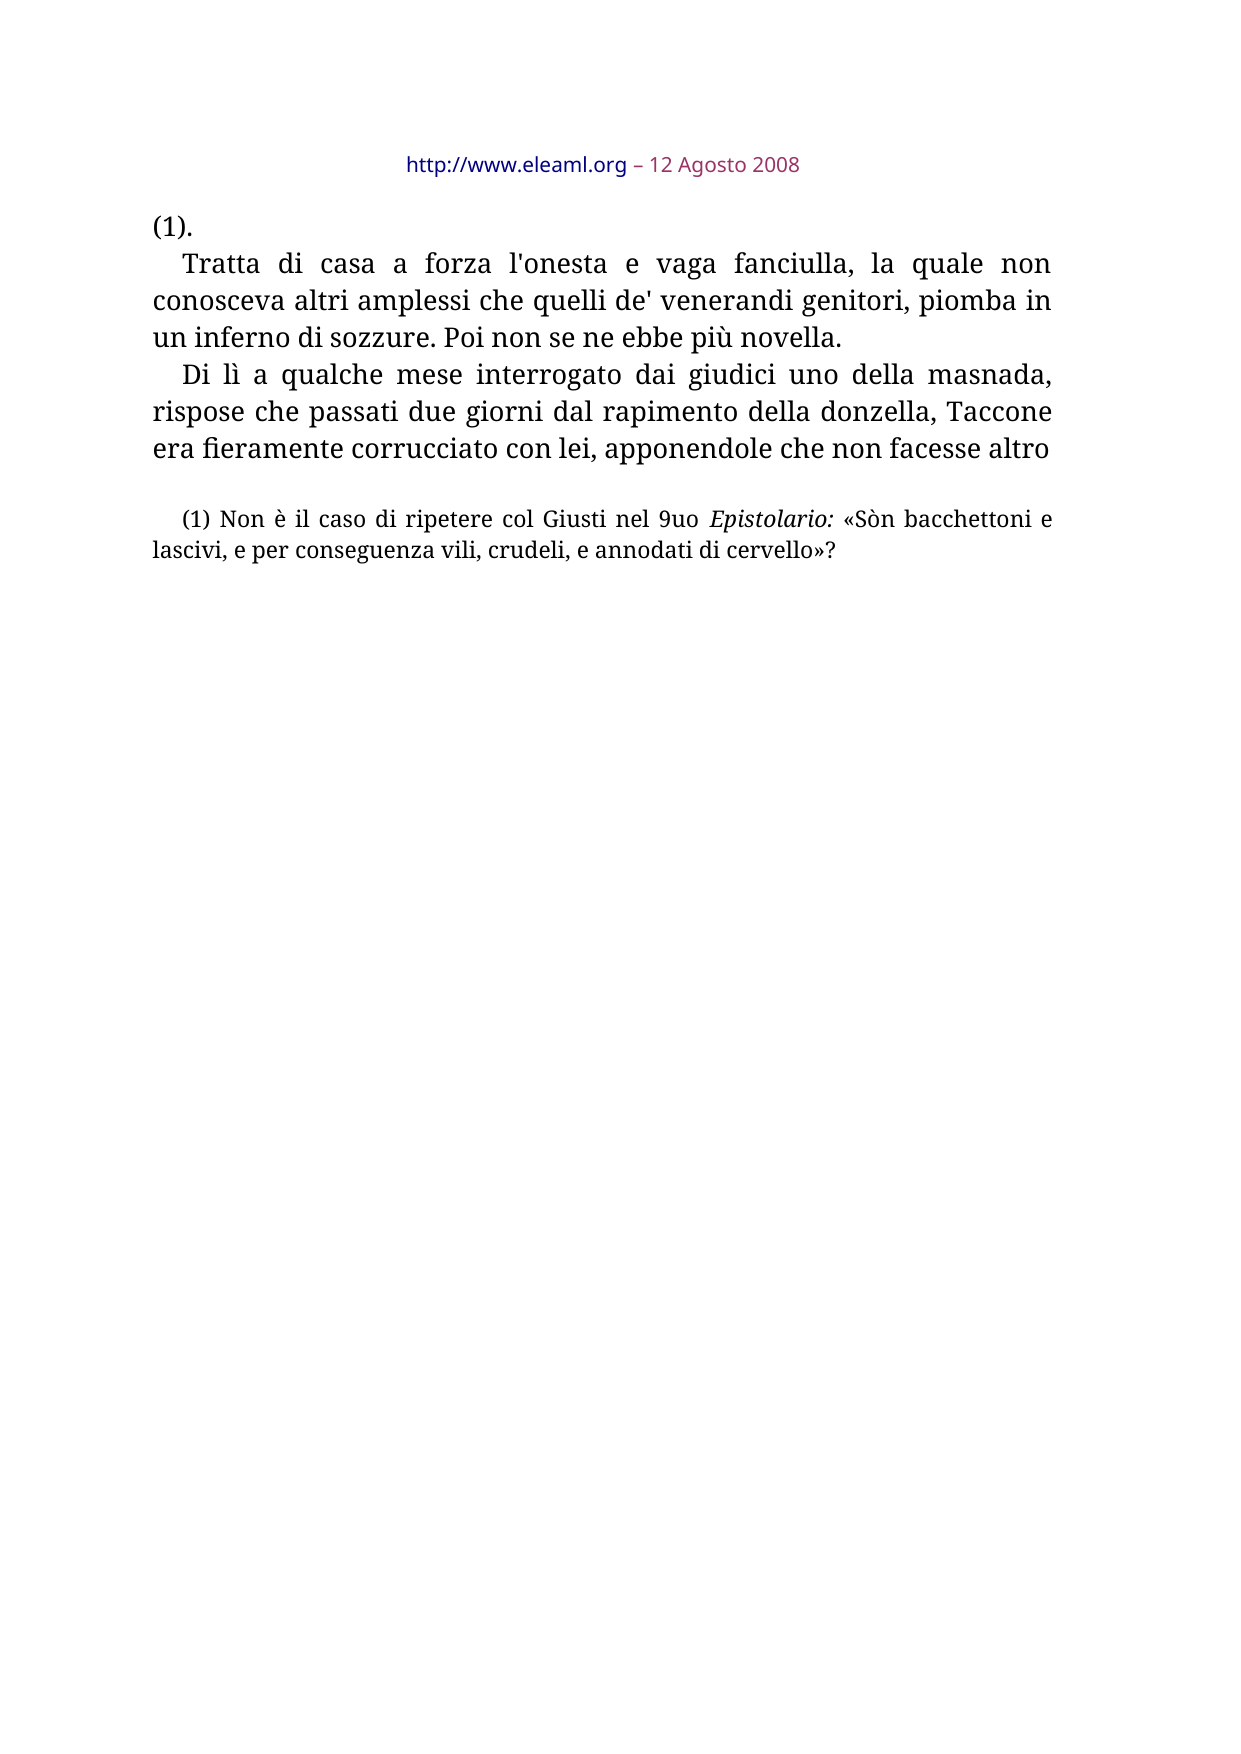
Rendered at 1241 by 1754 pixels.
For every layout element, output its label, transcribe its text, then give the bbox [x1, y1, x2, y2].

text (1). [152, 208, 1053, 245]
text (1) Non è il caso di ripetere col Giusti nel 9uo Epistolario: «Sòn bacchettoni e lascivi, e per conseguenza vili, crudeli, e annodati di cervello»? [152, 503, 1053, 565]
text Tratta di casa a forza l'onesta e vaga fanciulla, la quale non conosceva altri amplessi che quelli de' venerandi genitori, piomba in un inferno di sozzure. Poi non se ne ebbe più novella. [152, 245, 1053, 355]
text Di lì a qualche mese interrogato dai giudici uno della masnada, rispose che passati due giorni dal rapimento della donzella, Taccone era fieramente corrucciato con lei, apponendole che non facesse altro [152, 355, 1053, 466]
